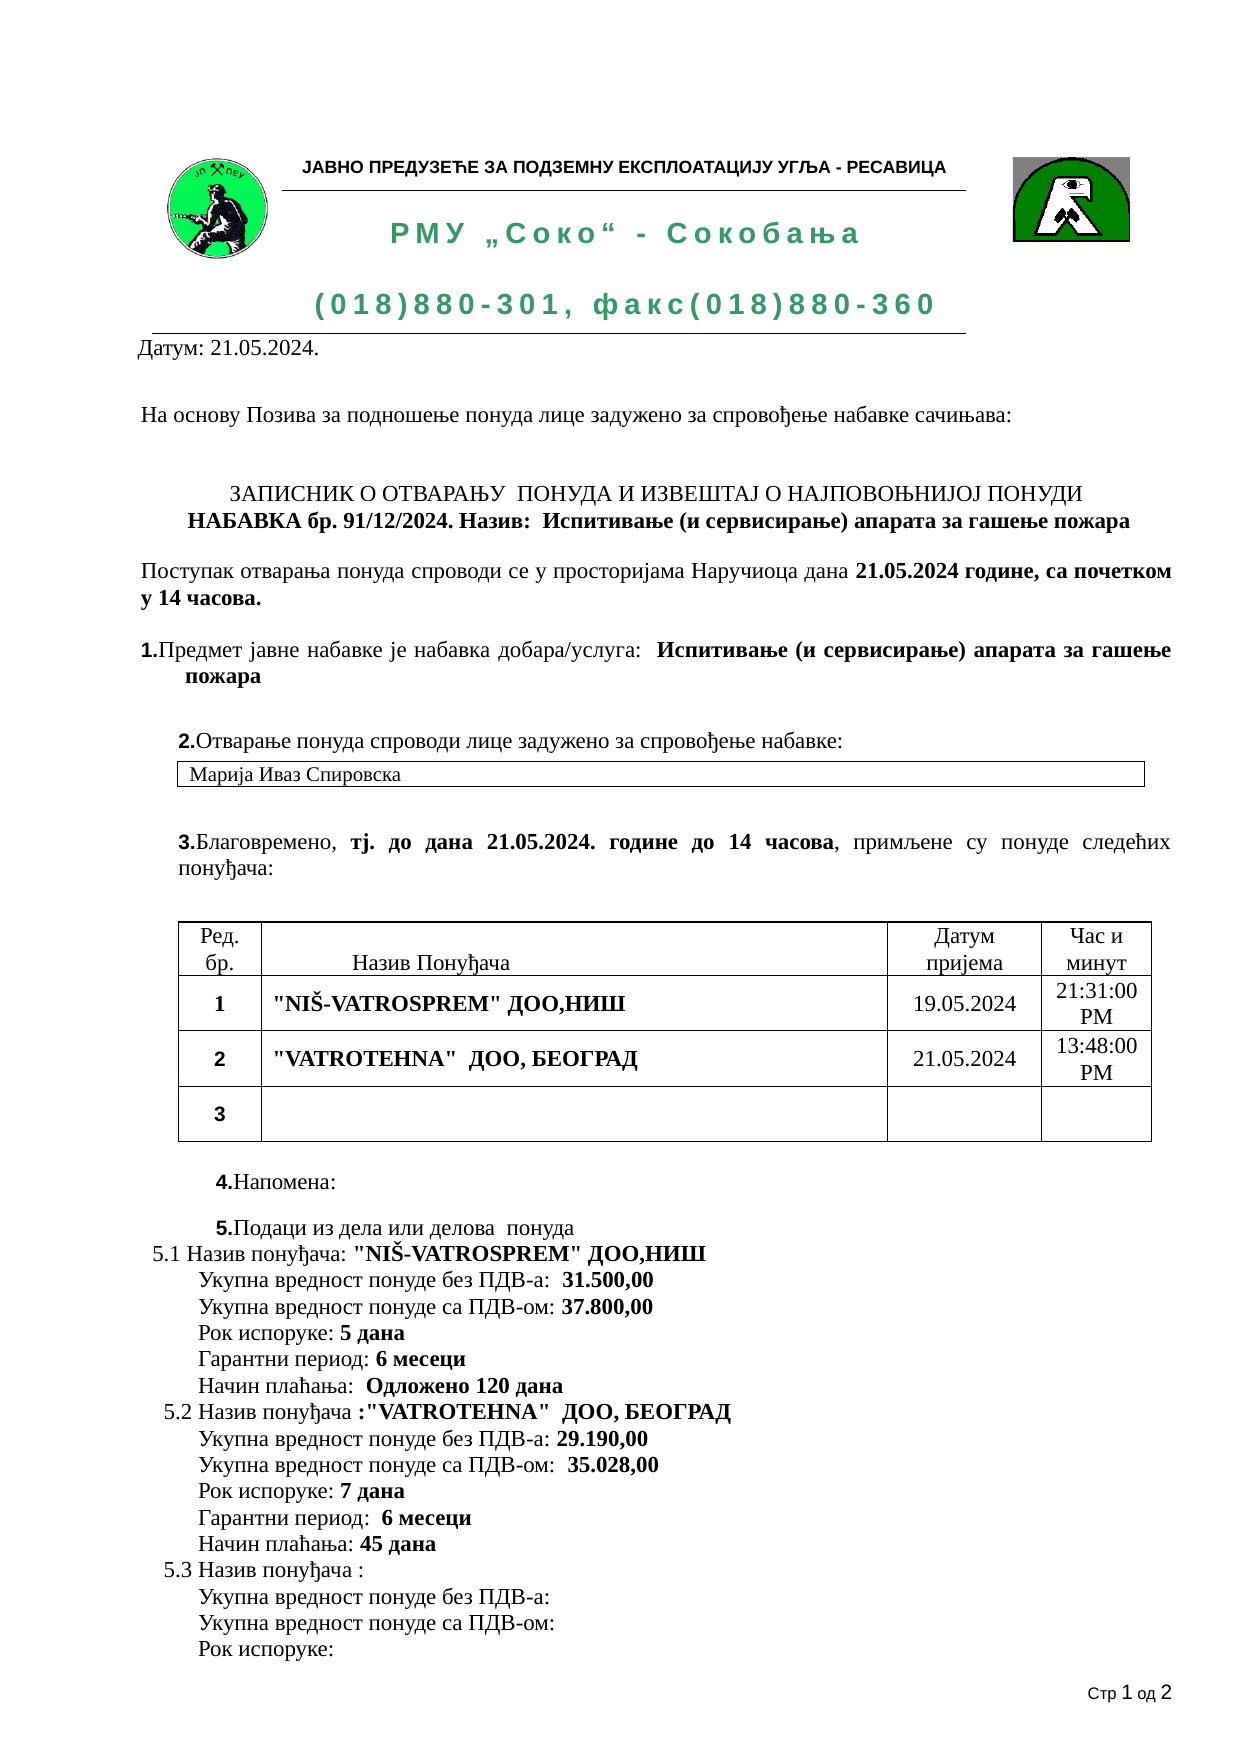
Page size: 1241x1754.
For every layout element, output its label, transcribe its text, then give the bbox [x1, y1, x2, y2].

table_cell "VATROTEHNA" ДОО, БЕОГРАД [262, 1031, 887, 1086]
list Предмет јавне набавке је набавка добара/услуга: Испитивање (и сервисирање) апарата за гашење пожара [141, 636, 1172, 689]
table_header Назив Понуђача [262, 923, 887, 975]
table_cell 3 [179, 1087, 261, 1141]
text Рок испоруке: [141, 1635, 1172, 1662]
text 5.2 Назив понуђача :"VATROTEHNA" ДОО, БЕОГРАД [141, 1398, 1172, 1424]
table_header Датум пријема [888, 923, 1041, 975]
table_header Ред. бр. [179, 923, 261, 975]
table_cell 2 [179, 1031, 261, 1086]
table_cell РМУ „Соко“ - Сокобања (018)880-301, факс(018)880-360 [282, 191, 966, 333]
list 5.1 Назив понуђача: "NIŠ-VATROSPREM" ДОО,НИШ [141, 1240, 1172, 1266]
text 5.3 Назив понуђача : [141, 1556, 1172, 1583]
list Благовремено, тј. до дана 21.05.2024. године до 14 часова, примљене су понуде следећих понуђача: [178, 828, 1172, 881]
picture [1012, 157, 1130, 242]
table_cell 19.05.2024 [888, 976, 1041, 1030]
table_header Час и минут [1042, 923, 1151, 975]
text Укупна вредност понуде без ПДВ-а: 31.500,00 [141, 1266, 1172, 1293]
table_header [966, 132, 1177, 333]
table_header Марија Иваз Спировска [178, 762, 1144, 786]
text Начин плаћања: 45 дана [141, 1530, 1172, 1556]
text Укупна вредност понуде без ПДВ-а: [141, 1583, 1172, 1609]
picture [166, 157, 268, 259]
table_cell 13:48:00 PM [1042, 1031, 1151, 1086]
text Укупна вредност понуде са ПДВ-ом: 35.028,00 [141, 1451, 1172, 1477]
table_header [152, 132, 282, 333]
text Гарантни период: 6 месеци [141, 1504, 1172, 1530]
table_cell "NIŠ-VATROSPREM" ДОО,НИШ [262, 976, 887, 1030]
table_cell 21:31:00 PM [1042, 976, 1151, 1030]
text Начин плаћања: Одложено 120 дана [141, 1372, 1172, 1398]
text Рок испоруке: 5 дана [141, 1319, 1172, 1346]
table_cell [888, 1087, 1041, 1141]
table_cell [262, 1087, 887, 1141]
list Подаци из дела или делова понуда [216, 1214, 1172, 1240]
text НАБАВКА бр. 91/12/2024. Назив: Испитивање (и сервисирање) апарата за гашење пожара [141, 507, 1172, 533]
table_cell 21.05.2024 [888, 1031, 1041, 1086]
text Укупна вредност понуде без ПДВ-а: 29.190,00 [141, 1424, 1172, 1451]
text На основу Позива за подношење понуда лице задужено за спровођење набавке сачињава: [141, 401, 1172, 428]
table_header ЈАВНО ПРЕДУЗЕЋЕ ЗА ПОДЗЕМНУ ЕКСПЛОАТАЦИЈУ УГЉА - РЕСАВИЦА [282, 132, 966, 190]
text Датум: 21.05.2024. [103, 334, 1174, 361]
text ЗАПИСНИК О ОТВАРАЊУ ПОНУДА И ИЗВЕШТАЈ О НАЈПОВОЊНИЈОЈ ПОНУДИ [141, 481, 1172, 507]
list Отварање понуда спроводи лице задужено за спровођење набавке: [178, 727, 1172, 754]
table_cell 1 [179, 976, 261, 1030]
text Рок испоруке: 7 дана [141, 1477, 1172, 1504]
text Поступак отварања понуда спроводи се у просторијама Наручиоца дана 21.05.2024 године, са почетком у 14 часова. [141, 557, 1172, 610]
text Гарантни период: 6 месеци [141, 1346, 1172, 1372]
table_cell [1042, 1087, 1151, 1141]
list Напомена: [216, 1168, 1172, 1194]
text Укупна вредност понуде са ПДВ-ом: 37.800,00 [141, 1293, 1172, 1319]
text Укупна вредност понуде са ПДВ-ом: [141, 1609, 1172, 1635]
